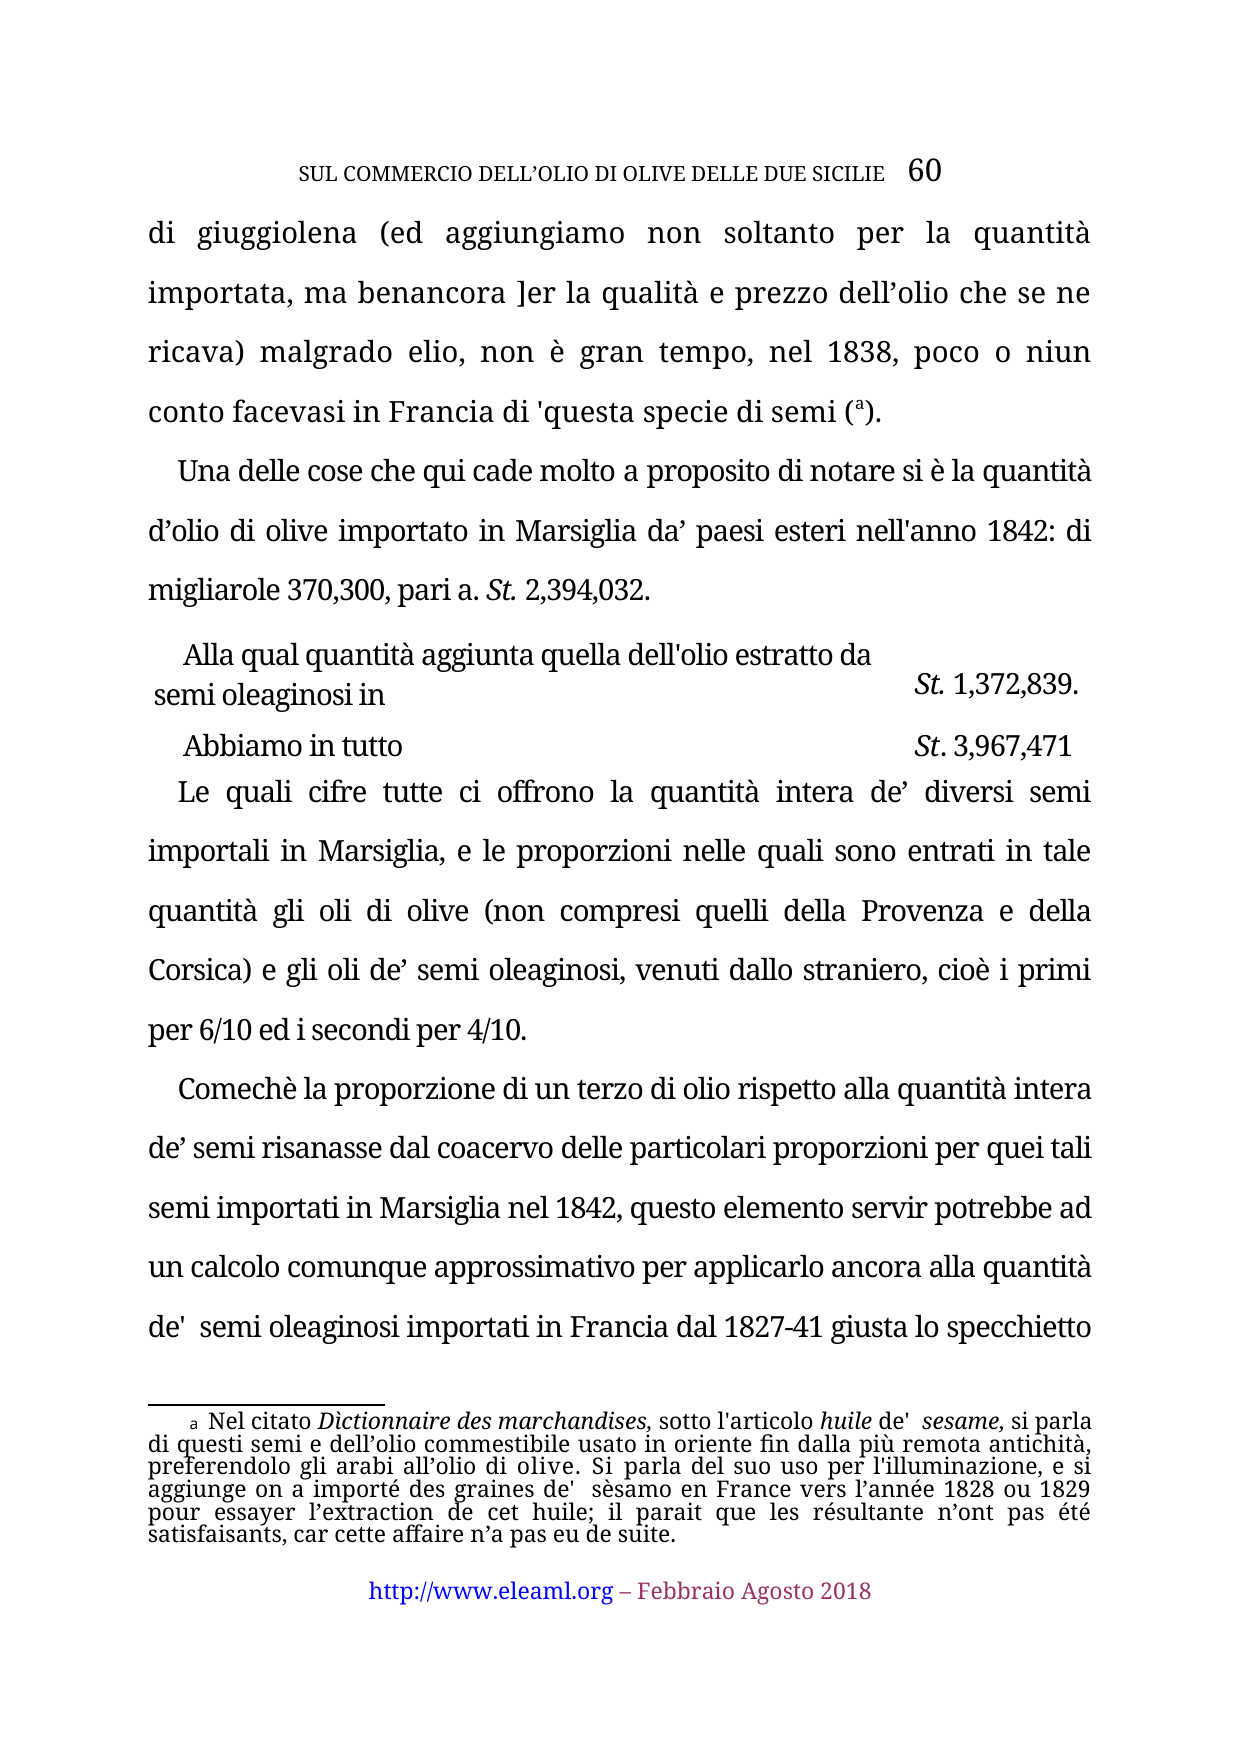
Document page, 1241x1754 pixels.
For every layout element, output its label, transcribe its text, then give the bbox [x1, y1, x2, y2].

table_cell St. 3,967,471 [879, 720, 1093, 771]
table_header Alla qual quantità aggiunta quella dell'olio estratto da semi oleaginosi in [148, 629, 879, 720]
text di giuggiolena (ed aggiungiamo non soltanto per la quantità importata, ma benancora ]er la qualità e prezzo dell’olio che se ne ricava) malgrado elio, non è gran tempo, nel 1838, poco o niun conto facevasi in Francia di 'questa specie di semi (). [148, 213, 1093, 431]
text Comechè la proporzione di un terzo di olio rispetto alla quantità intera de’ semi risanasse dal coacervo delle particolari proporzioni per quei tali semi importati in Marsiglia nel 1842, questo elemento servir potrebbe ad un calcolo comunque approssimativo per applicarlo ancora alla quantità de' semi oleaginosi importati in Francia dal 1827-41 giusta lo specchietto [148, 1068, 1093, 1346]
text Le quali cifre tutte ci offrono la quantità intera de’ diversi semi importali in Marsiglia, e le proporzioni nelle quali sono entrati in tale quantità gli oli di olive (non compresi quelli della Provenza e della Corsica) e gli oli de’ semi oleaginosi, venuti dallo straniero, cioè i primi per 6/10 ed i secondi per 4/10. [148, 771, 1093, 1048]
table_cell Abbiamo in tutto [148, 720, 879, 771]
text Una delle cose che qui cade molto a proposito di notare si è la quantità d’olio di olive importato in Marsiglia da’ paesi esteri nell'anno 1842: di migliarole 370,300, pari a. St. 2,394,032. [148, 451, 1093, 609]
text Nel citato Dìctionnaire des marchandises, sotto l'articolo huile de' sesame, si parla di questi semi e dell’olio commestibile usato in oriente fin dalla più remota antichità, preferendolo gli arabi all’olio di olive. Si parla del suo uso per l'illuminazione, e si aggiunge on a importé des graines de' sèsamo en France vers l’année 1828 ou 1829 pour essayer l’extraction de cet huile; il parait que les résultante n’ont pas été satisfaisants, car cette affaire n’a pas eu de suite. [148, 1411, 1093, 1547]
table_header St. 1,372,839. [879, 629, 1093, 720]
